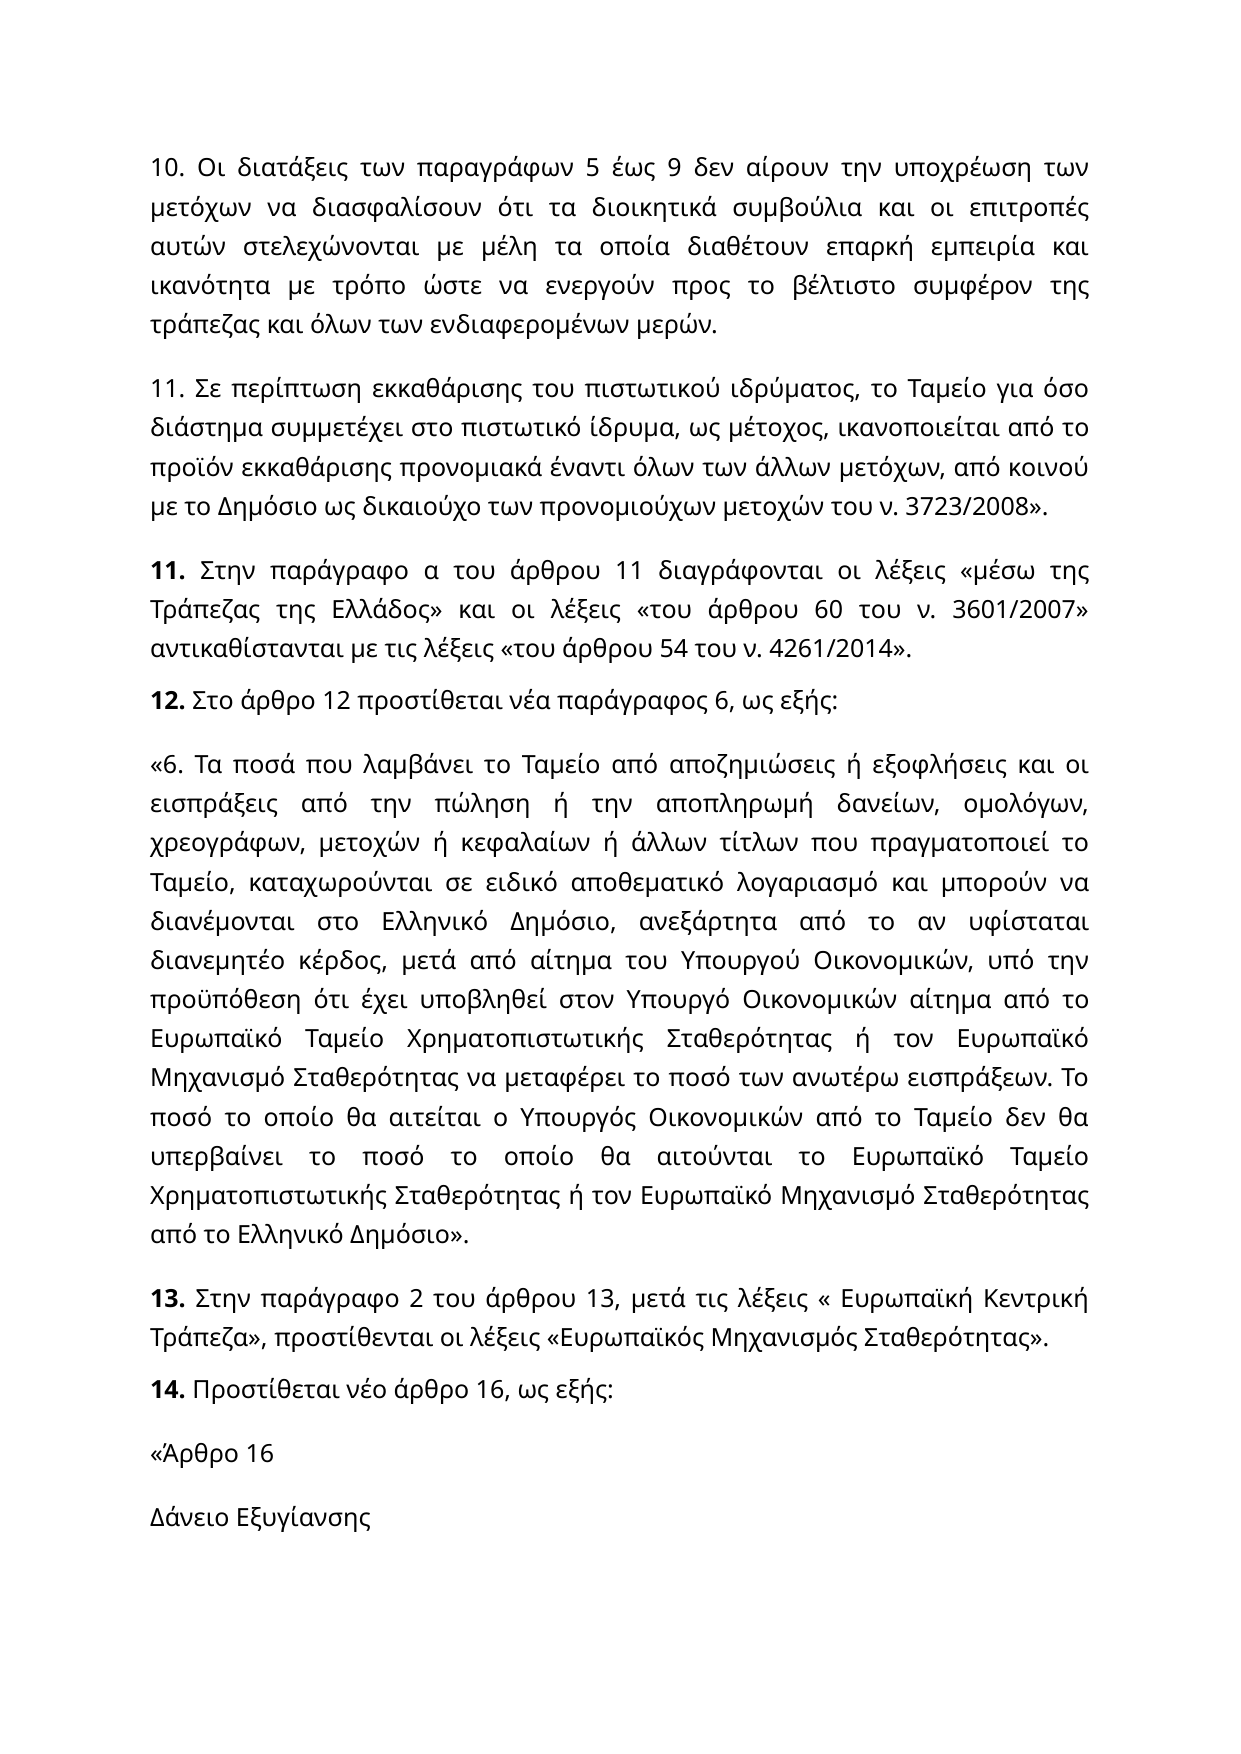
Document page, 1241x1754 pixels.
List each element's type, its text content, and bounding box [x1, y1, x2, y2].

text 13. Στην παράγραφο 2 του άρθρου 13, μετά τις λέξεις « Ευρωπαϊκή Κεντρική Τράπεζα», προστίθενται οι λέξεις «Ευρωπαϊκός Μηχανισμός Σταθερότητας». [150, 1281, 1090, 1354]
text «Άρθρο 16 [150, 1436, 1090, 1470]
text «6. Τα ποσά που λαμβάνει το Ταμείο από αποζημιώσεις ή εξοφλήσεις και οι εισπράξεις από την πώληση ή την αποπληρωμή δανείων, ομολόγων, χρεογράφων, μετοχών ή κεφαλαίων ή άλλων τίτλων που πραγματοποιεί το Ταμείο, καταχωρούνται σε ειδικό αποθεματικό λογαριασμό και μπορούν να διανέμονται στο Ελληνικό Δημόσιο, ανεξάρτητα από το αν υφίσταται διανεμητέο κέρδος, μετά από αίτημα του Υπουργού Οικονομικών, υπό την προϋπόθεση ότι έχει υποβληθεί στον Υπουργό Οικονομικών αίτημα από το Ευρωπαϊκό Ταμείο Χρηματοπιστωτικής Σταθερότητας ή τον Ευρωπαϊκό Μηχανισμό Σταθερότητας να μεταφέρει το ποσό των ανωτέρω εισπράξεων. Το ποσό το οποίο θα αιτείται ο Υπουργός Οικονομικών από το Ταμείο δεν θα υπερβαίνει το ποσό το οποίο θα αιτούνται το Ευρωπαϊκό Ταμείο Χρηματοπιστωτικής Σταθερότητας ή τον Ευρωπαϊκό Μηχανισμό Σταθερότητας από το Ελληνικό Δημόσιο». [150, 747, 1090, 1251]
text 11. Σε περίπτωση εκκαθάρισης του πιστωτικού ιδρύματος, το Ταμείο για όσο διάστημα συμμετέχει στο πιστωτικό ίδρυμα, ως μέτοχος, ικανοποιείται από το προϊόν εκκαθάρισης προνομιακά έναντι όλων των άλλων μετόχων, από κοινού με το Δημόσιο ως δικαιούχο των προνομιούχων μετοχών του ν. 3723/2008». [150, 371, 1090, 522]
text 12. Στο άρθρο 12 προστίθεται νέα παράγραφος 6, ως εξής: [150, 682, 1090, 717]
text 10. Οι διατάξεις των παραγράφων 5 έως 9 δεν αίρουν την υποχρέωση των μετόχων να διασφαλίσουν ότι τα διοικητικά συμβούλια και οι επιτροπές αυτών στελεχώνονται με μέλη τα οποία διαθέτουν επαρκή εμπειρία και ικανότητα με τρόπο ώστε να ενεργούν προς το βέλτιστο συμφέρον της τράπεζας και όλων των ενδιαφερομένων μερών. [150, 150, 1090, 341]
text 14. Προστίθεται νέο άρθρο 16, ως εξής: [150, 1372, 1090, 1406]
text Δάνειο Εξυγίανσης [150, 1500, 1090, 1534]
text 11. Στην παράγραφο α του άρθρου 11 διαγράφονται οι λέξεις «μέσω της Τράπεζας της Ελλάδος» και οι λέξεις «του άρθρου 60 του ν. 3601/2007» αντικαθίστανται με τις λέξεις «του άρθρου 54 του ν. 4261/2014». [150, 552, 1090, 665]
